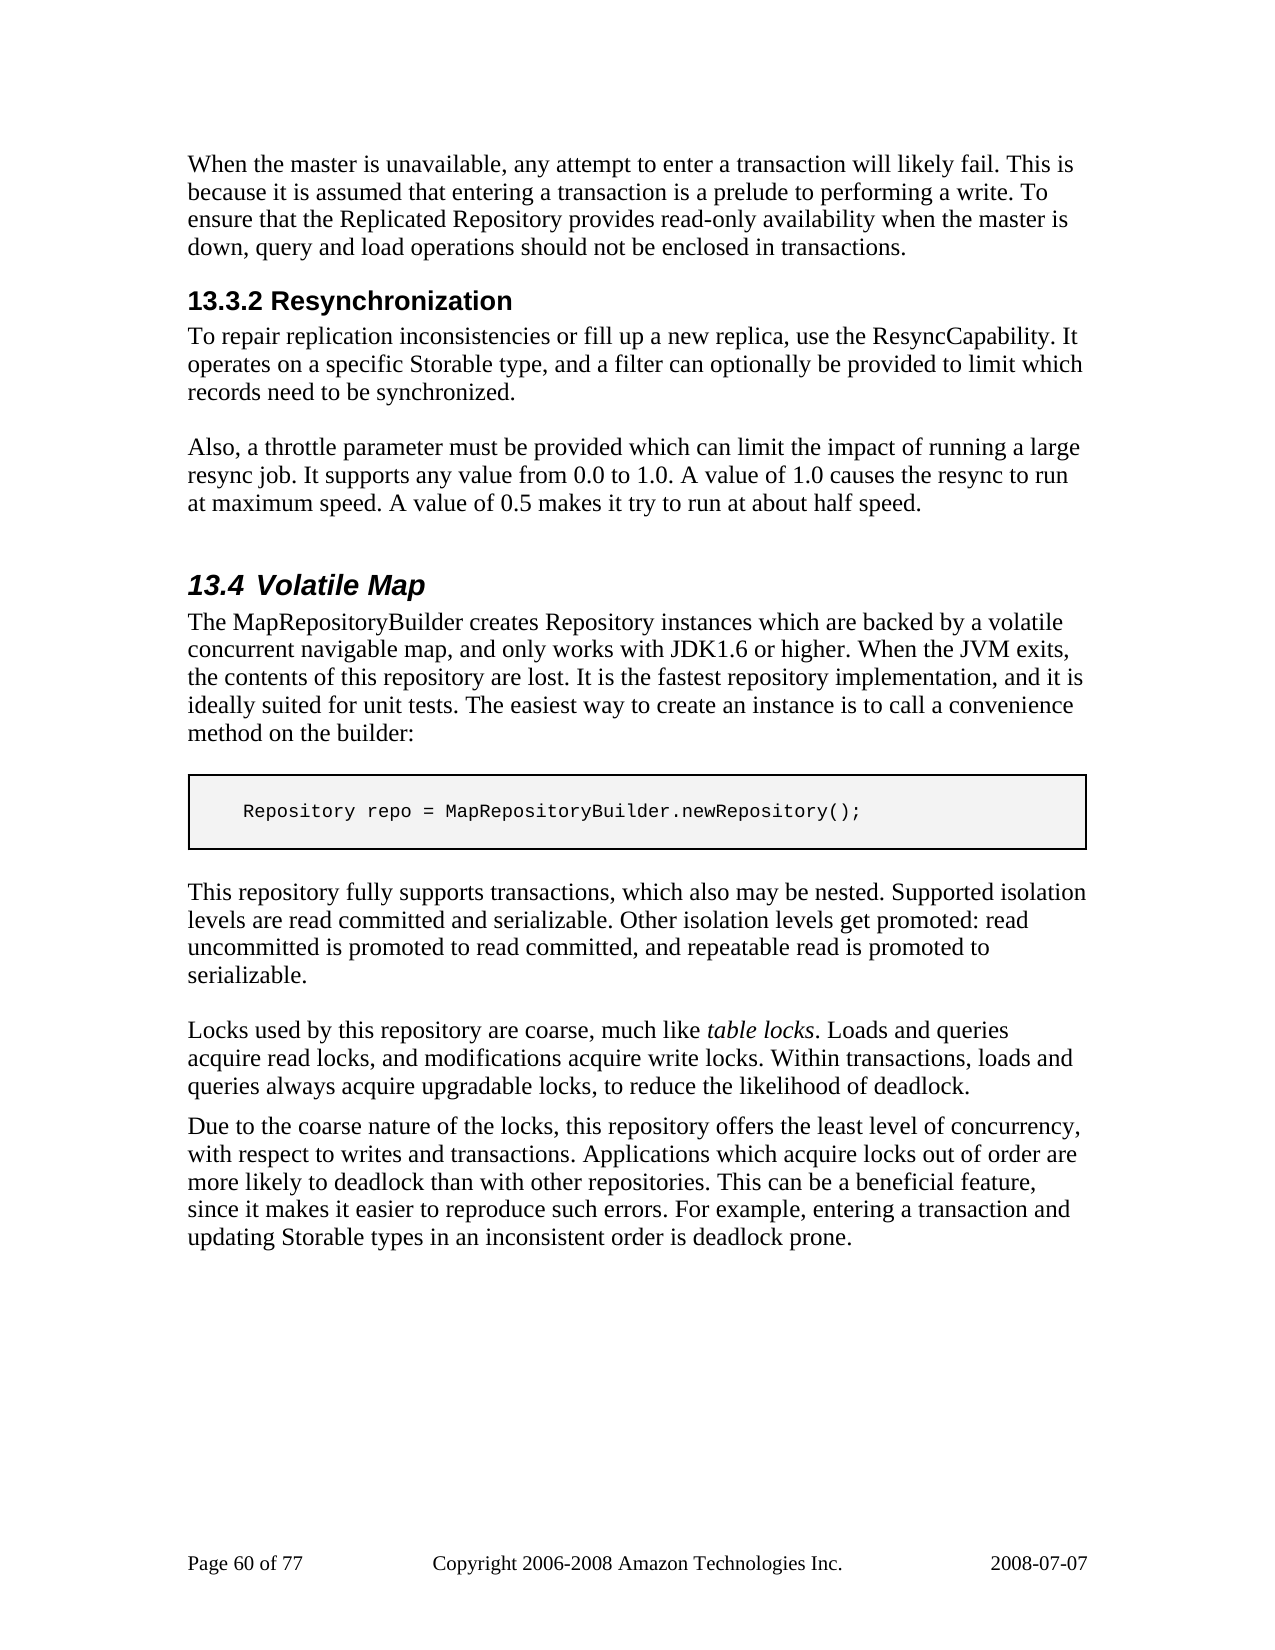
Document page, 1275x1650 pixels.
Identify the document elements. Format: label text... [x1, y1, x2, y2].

text To repair replication inconsistencies or fill up a new replica, use the ResyncCapability. It operates on a specific Storable type, and a filter can optionally be provided to limit which records need to be synchronized. [187, 322, 1087, 406]
text The MapRepositoryBuilder creates Repository instances which are backed by a volatile concurrent navigable map, and only works with JDK1.6 or higher. When the JVM exits, the contents of this repository are lost. It is the fastest repository implementation, and it is ideally suited for unit tests. The easiest way to create an instance is to call a convenience method on the builder: [187, 608, 1087, 746]
subtitle Resynchronization [187, 286, 1087, 316]
subtitle Volatile Map [187, 569, 1087, 602]
text Also, a throttle parameter must be provided which can limit the impact of running a large resync job. It supports any value from 0.0 to 1.0. A value of 1.0 causes the resync to run at maximum speed. A value of 0.5 makes it try to run at about half speed. [187, 433, 1087, 516]
text When the master is unavailable, any attempt to enter a transaction will likely fail. This is because it is assumed that entering a transaction is a prelude to performing a write. To ensure that the Replicated Repository provides read-only availability when the master is down, query and load operations should not be enclosed in transactions. [187, 150, 1087, 261]
text This repository fully supports transactions, which also may be nested. Supported isolation levels are read committed and serializable. Other isolation levels get promoted: read uncommitted is promoted to read committed, and repeatable read is promoted to serializable. [187, 878, 1087, 989]
text Repository repo = MapRepositoryBuilder.newRepository(); [190, 795, 1085, 817]
text Due to the coarse nature of the locks, this repository offers the least level of concurrency, with respect to writes and transactions. Applications which acquire locks out of order are more likely to deadlock than with other repositories. This can be a beneficial feature, since it makes it easier to reproduce such errors. For example, entering a transaction and updating Storable types in an inconsistent order is deadlock prone. [187, 1112, 1087, 1251]
text Locks used by this repository are coarse, much like table locks. Loads and queries acquire read locks, and modifications acquire write locks. Within transactions, loads and queries always acquire upgradable locks, to reduce the likelihood of deadlock. [187, 1017, 1087, 1100]
